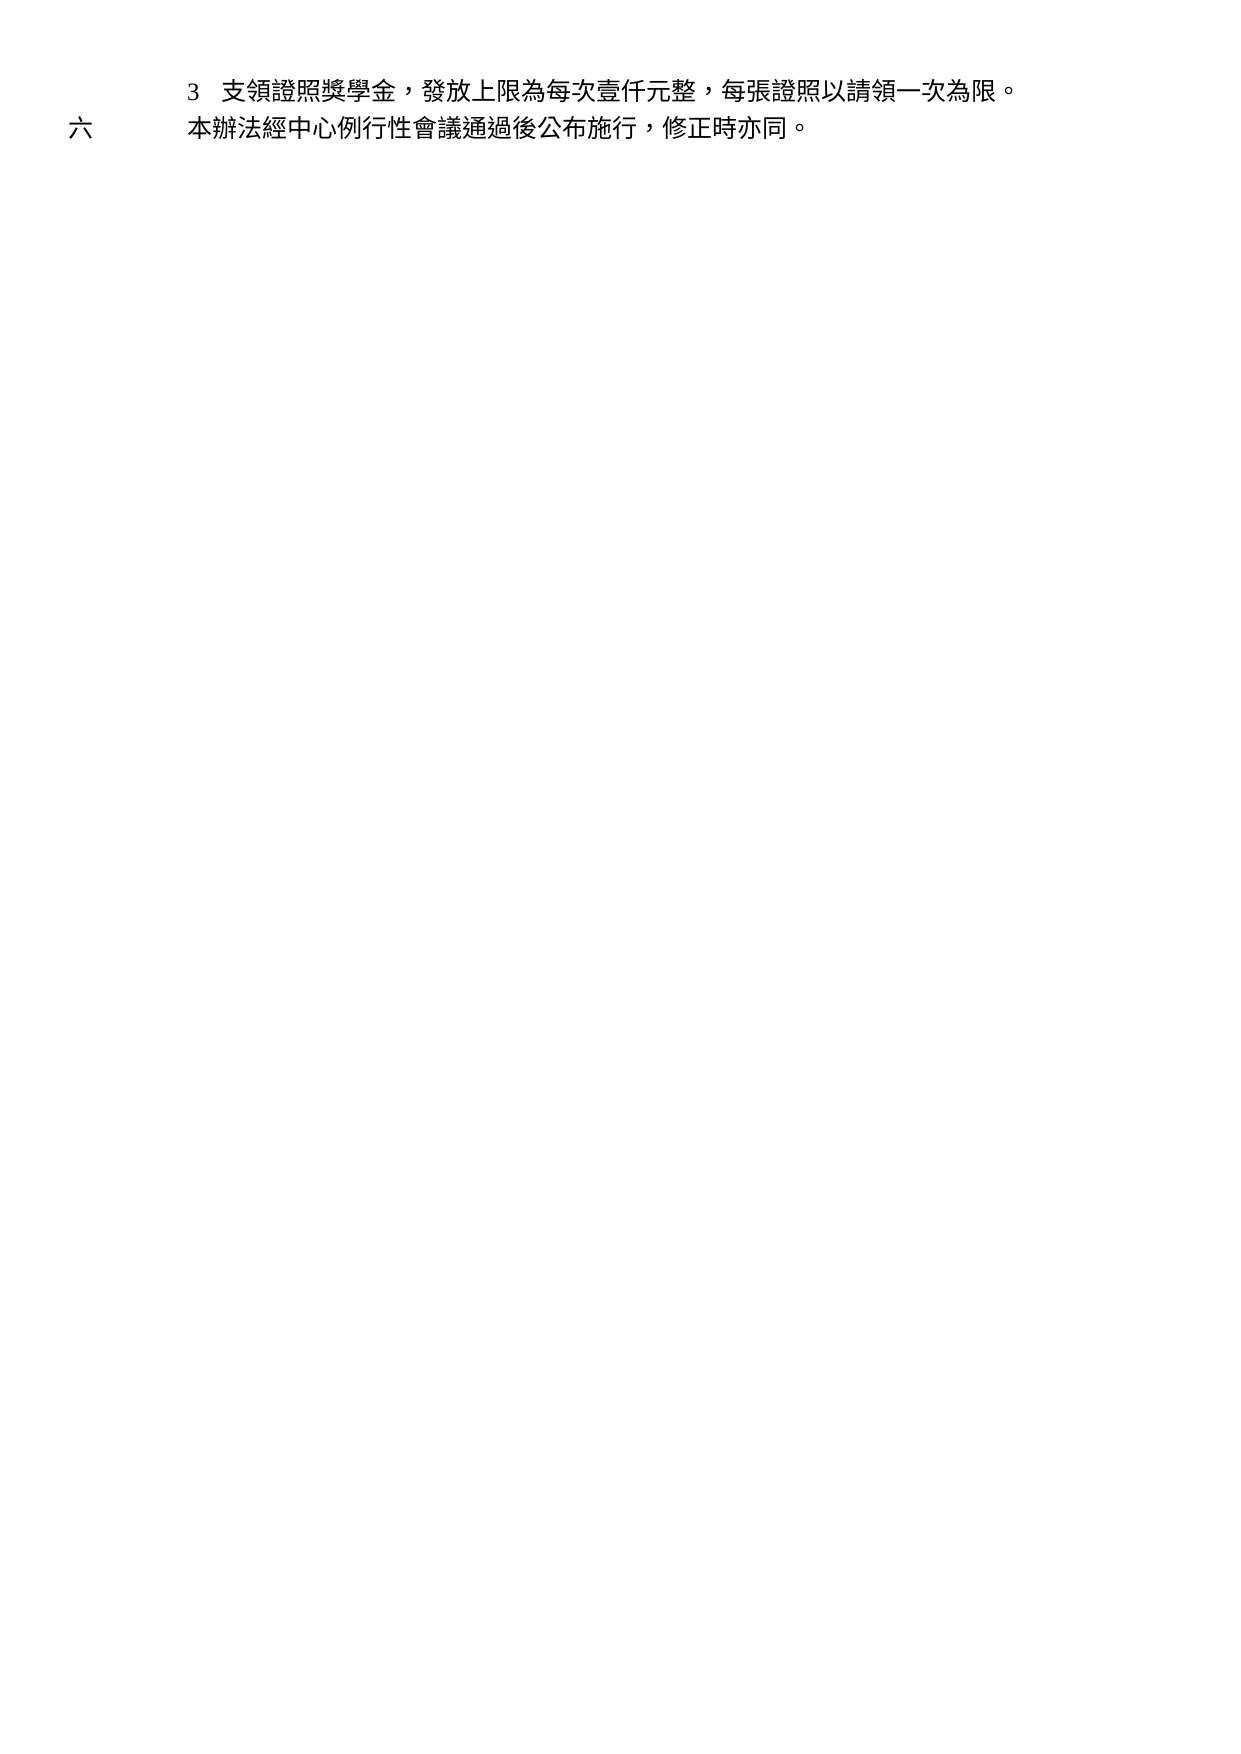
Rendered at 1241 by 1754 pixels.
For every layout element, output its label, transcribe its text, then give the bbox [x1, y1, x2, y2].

list 支領證照獎學金，發放上限為每次壹仟元整，每張證照以請領一次為限。 [187, 71, 1122, 108]
list 本辦法經中心例行性會議通過後公布施行，修正時亦同。 [68, 108, 1122, 146]
